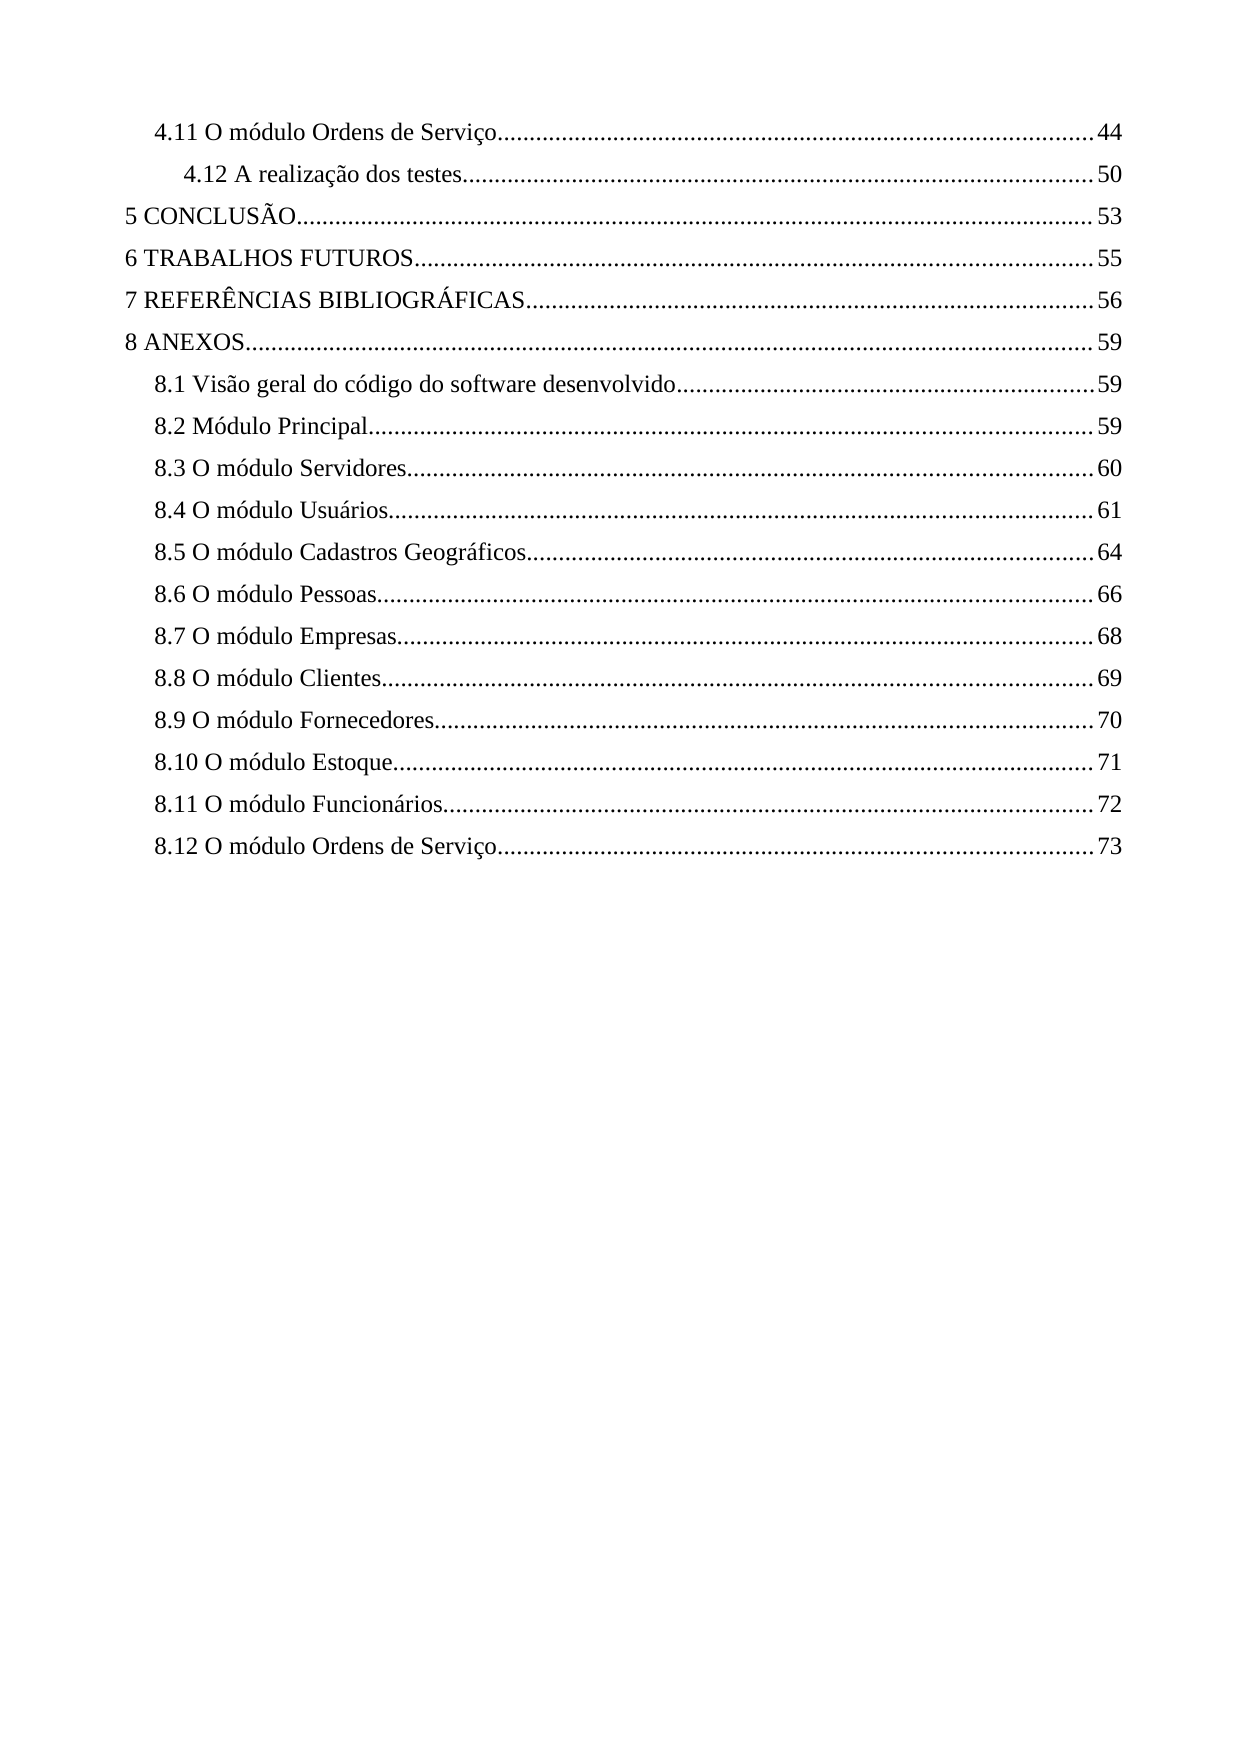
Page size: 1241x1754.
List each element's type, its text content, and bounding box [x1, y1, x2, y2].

text 8.8 O módulo Clientes 69 [148, 664, 1122, 692]
text 8.5 O módulo Cadastros Geográficos 64 [148, 538, 1122, 566]
text 8.1 Visão geral do código do software desenvolvido 59 [148, 370, 1122, 398]
text 8.11 O módulo Funcionários 72 [148, 790, 1122, 818]
text 8.6 O módulo Pessoas 66 [148, 580, 1122, 608]
text 5 CONCLUSÃO 53 [118, 202, 1122, 230]
text 4.12 A realização dos testes 50 [177, 160, 1122, 188]
text 8 ANEXOS 59 [118, 328, 1122, 356]
text 8.4 O módulo Usuários 61 [148, 496, 1122, 524]
text 8.3 O módulo Servidores 60 [148, 454, 1122, 482]
text 8.2 Módulo Principal 59 [148, 412, 1122, 440]
text 8.12 O módulo Ordens de Serviço 73 [148, 832, 1122, 860]
text 8.9 O módulo Fornecedores 70 [148, 706, 1122, 734]
text 7 REFERÊNCIAS BIBLIOGRÁFICAS 56 [118, 286, 1122, 314]
text 4.11 O módulo Ordens de Serviço 44 [148, 118, 1122, 146]
text 8.10 O módulo Estoque 71 [148, 748, 1122, 776]
text 6 TRABALHOS FUTUROS 55 [118, 244, 1122, 272]
text 8.7 O módulo Empresas 68 [148, 622, 1122, 650]
